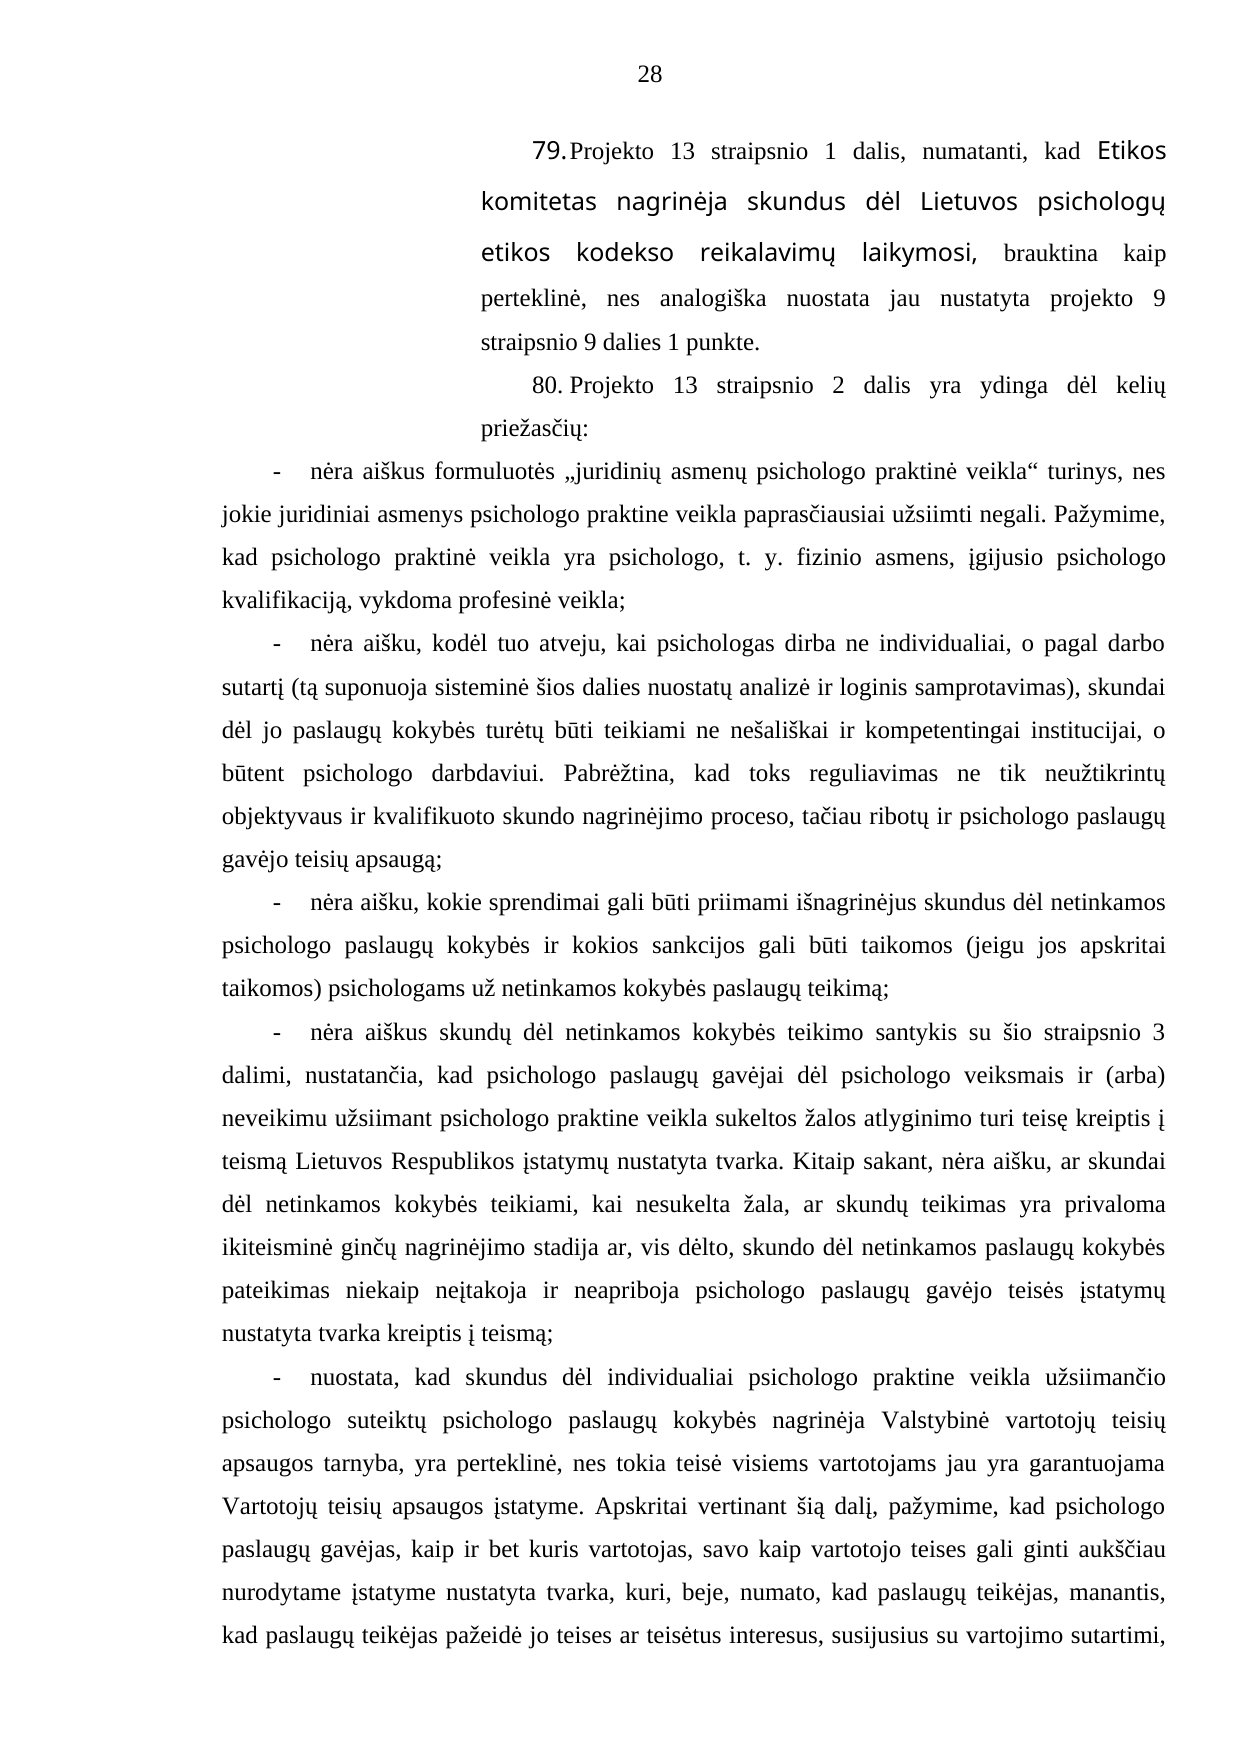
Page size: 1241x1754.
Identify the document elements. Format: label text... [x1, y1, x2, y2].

list nėra aišku, kodėl tuo atveju, kai psichologas dirba ne individualiai, o pagal darbo sutartį (tą suponuoja sisteminė šios dalies nuostatų analizė ir loginis samprotavimas), skundai dėl jo paslaugų kokybės turėtų būti teikiami ne nešališkai ir kompetentingai institucijai, o būtent psichologo darbdaviui. Pabrėžtina, kad toks reguliavimas ne tik neužtikrintų objektyvaus ir kvalifikuoto skundo nagrinėjimo proceso, tačiau ribotų ir psichologo paslaugų gavėjo teisių apsaugą; [184, 628, 1167, 873]
list nėra aišku, kokie sprendimai gali būti priimami išnagrinėjus skundus dėl netinkamos psichologo paslaugų kokybės ir kokios sankcijos gali būti taikomos (jeigu jos apskritai taikomos) psichologams už netinkamos kokybės paslaugų teikimą; [184, 887, 1167, 1002]
list nėra aiškus formuluotės „juridinių asmenų psichologo praktinė veikla“ turinys, nes jokie juridiniai asmenys psichologo praktine veikla paprasčiausiai užsiimti negali. Pažymime, kad psichologo praktinė veikla yra psichologo, t. y. fizinio asmens, įgijusio psichologo kvalifikaciją, vykdoma profesinė veikla; [184, 456, 1167, 614]
list nėra aiškus skundų dėl netinkamos kokybės teikimo santykis su šio straipsnio 3 dalimi, nustatančia, kad psichologo paslaugų gavėjai dėl psichologo veiksmais ir (arba) neveikimu užsiimant psichologo praktine veikla sukeltos žalos atlyginimo turi teisę kreiptis į teismą Lietuvos Respublikos įstatymų nustatyta tvarka. Kitaip sakant, nėra aišku, ar skundai dėl netinkamos kokybės teikiami, kai nesukelta žala, ar skundų teikimas yra privaloma ikiteisminė ginčų nagrinėjimo stadija ar, vis dėlto, skundo dėl netinkamos paslaugų kokybės pateikimas niekaip neįtakoja ir neapriboja psichologo paslaugų gavėjo teisės įstatymų nustatyta tvarka kreiptis į teismą; [184, 1017, 1167, 1347]
list nuostata, kad skundus dėl individualiai psichologo praktine veikla užsiimančio psichologo suteiktų psichologo paslaugų kokybės nagrinėja Valstybinė vartotojų teisių apsaugos tarnyba, yra perteklinė, nes tokia teisė visiems vartotojams jau yra garantuojama Vartotojų teisių apsaugos įstatyme. Apskritai vertinant šią dalį, pažymime, kad psichologo paslaugų gavėjas, kaip ir bet kuris vartotojas, savo kaip vartotojo teises gali ginti aukščiau nurodytame įstatyme nustatyta tvarka, kuri, beje, numato, kad paslaugų teikėjas, manantis, kad paslaugų teikėjas pažeidė jo teises ar teisėtus interesus, susijusius su vartojimo sutartimi, [184, 1362, 1167, 1649]
list Projekto 13 straipsnio 1 dalis, numatanti, kad Etikos komitetas nagrinėja skundus dėl Lietuvos psichologų etikos kodekso reikalavimų laikymosi, brauktina kaip perteklinė, nes analogiška nuostata jau nustatyta projekto 9 straipsnio 9 dalies 1 punkte. [443, 133, 1167, 355]
list Projekto 13 straipsnio 2 dalis yra ydinga dėl kelių priežasčių: [443, 370, 1167, 442]
